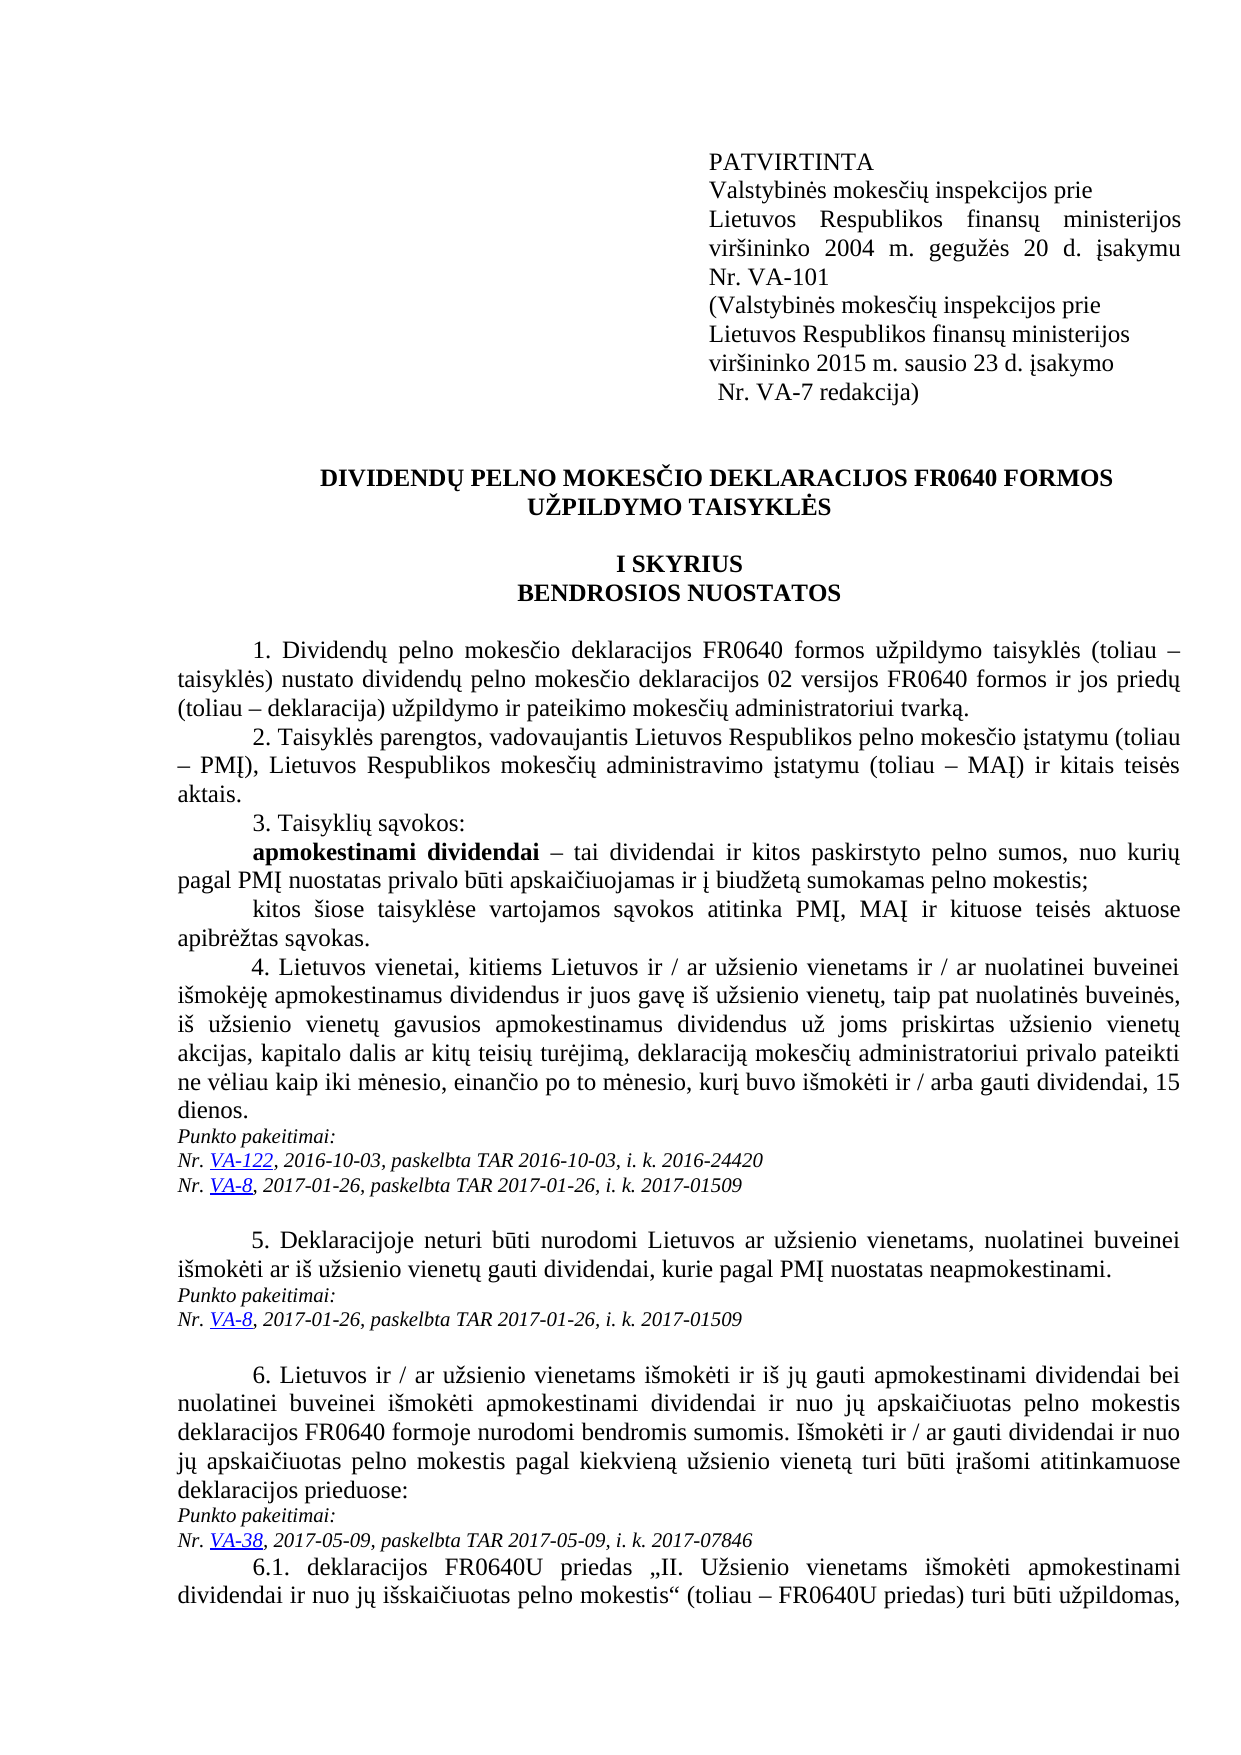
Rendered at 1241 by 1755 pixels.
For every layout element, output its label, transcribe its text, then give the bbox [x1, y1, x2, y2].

text Lietuvos Respublikos finansų ministerijos [604, 319, 1208, 348]
text Punkto pakeitimai: [177, 1503, 1181, 1527]
text PATVIRTINTA [709, 147, 1181, 176]
text 6.1. deklaracijos FR0640U priedas „II. Užsienio vienetams išmokėti apmokestinami dividendai ir nuo jų išskaičiuotas pelno mokestis“ (toliau – FR0640U priedas) turi būti užpildomas, [177, 1552, 1181, 1609]
text kitos šiose taisyklėse vartojamos sąvokos atitinka PMĮ, MAĮ ir kituose teisės aktuose apibrėžtas sąvokas. [177, 894, 1181, 952]
text Nr. VA-7 redakcija) [717, 377, 1227, 406]
text BENDROSIOS NUOSTATOS [177, 578, 1181, 607]
text Nr. VA-8, 2017-01-26, paskelbta TAR 2017-01-26, i. k. 2017-01509 [177, 1307, 1181, 1331]
text 2. Taisyklės parengtos, vadovaujantis Lietuvos Respublikos pelno mokesčio įstatymu (toliau – PMĮ), Lietuvos Respublikos mokesčių administravimo įstatymu (toliau – MAĮ) ir kitais teisės aktais. [177, 722, 1181, 808]
text 6. Lietuvos ir / ar užsienio vienetams išmokėti ir iš jų gauti apmokestinami dividendai bei nuolatinei buveinei išmokėti apmokestinami dividendai ir nuo jų apskaičiuotas pelno mokestis deklaracijos FR0640 formoje nurodomi bendromis sumomis. Išmokėti ir / ar gauti dividendai ir nuo jų apskaičiuotas pelno mokestis pagal kiekvieną užsienio vienetą turi būti įrašomi atitinkamuose deklaracijos prieduose: [177, 1360, 1181, 1503]
text Nr. VA-122, 2016-10-03, paskelbta TAR 2016-10-03, i. k. 2016-24420 [177, 1148, 1181, 1172]
text Punkto pakeitimai: [177, 1283, 1181, 1307]
text 4. Lietuvos vienetai, kitiems Lietuvos ir / ar užsienio vienetams ir / ar nuolatinei buveinei išmokėję apmokestinamus dividendus ir juos gavę iš užsienio vienetų, taip pat nuolatinės buveinės, iš užsienio vienetų gavusios apmokestinamus dividendus už joms priskirtas užsienio vienetų akcijas, kapitalo dalis ar kitų teisių turėjimą, deklaraciją mokesčių administratoriui privalo pateikti ne vėliau kaip iki mėnesio, einančio po to mėnesio, kurį buvo išmokėti ir / arba gauti dividendai, 15 dienos. [177, 952, 1181, 1124]
text viršininko 2015 m. sausio 23 d. įsakymo [604, 348, 1208, 377]
text DIVIDENDŲ PELNO MOKESČIO DEKLARACIJOS FR0640 FORMOS UŽPILDYMO TAISYKLĖS [177, 463, 1181, 521]
text 3. Taisyklių sąvokos: [177, 808, 1181, 837]
text Lietuvos Respublikos finansų ministerijos viršininko 2004 m. gegužės 20 d. įsakymu Nr. VA-101 [709, 204, 1181, 291]
text I SKYRIUS [177, 549, 1181, 578]
text Valstybinės mokesčių inspekcijos prie [709, 176, 1181, 204]
text 5. Deklaracijoje neturi būti nurodomi Lietuvos ar užsienio vienetams, nuolatinei buveinei išmokėti ar iš užsienio vienetų gauti dividendai, kurie pagal PMĮ nuostatas neapmokestinami. [177, 1225, 1181, 1283]
text 1. Dividendų pelno mokesčio deklaracijos FR0640 formos užpildymo taisyklės (toliau – taisyklės) nustato dividendų pelno mokesčio deklaracijos 02 versijos FR0640 formos ir jos priedų (toliau – deklaracija) užpildymo ir pateikimo mokesčių administratoriui tvarką. [177, 636, 1181, 722]
text Nr. VA-8, 2017-01-26, paskelbta TAR 2017-01-26, i. k. 2017-01509 [177, 1172, 1181, 1197]
text (Valstybinės mokesčių inspekcijos prie [709, 291, 1181, 319]
text Punkto pakeitimai: [177, 1124, 1181, 1148]
text Nr. VA-38, 2017-05-09, paskelbta TAR 2017-05-09, i. k. 2017-07846 [177, 1527, 1181, 1552]
text apmokestinami dividendai – tai dividendai ir kitos paskirstyto pelno sumos, nuo kurių pagal PMĮ nuostatas privalo būti apskaičiuojamas ir į biudžetą sumokamas pelno mokestis; [177, 837, 1181, 894]
